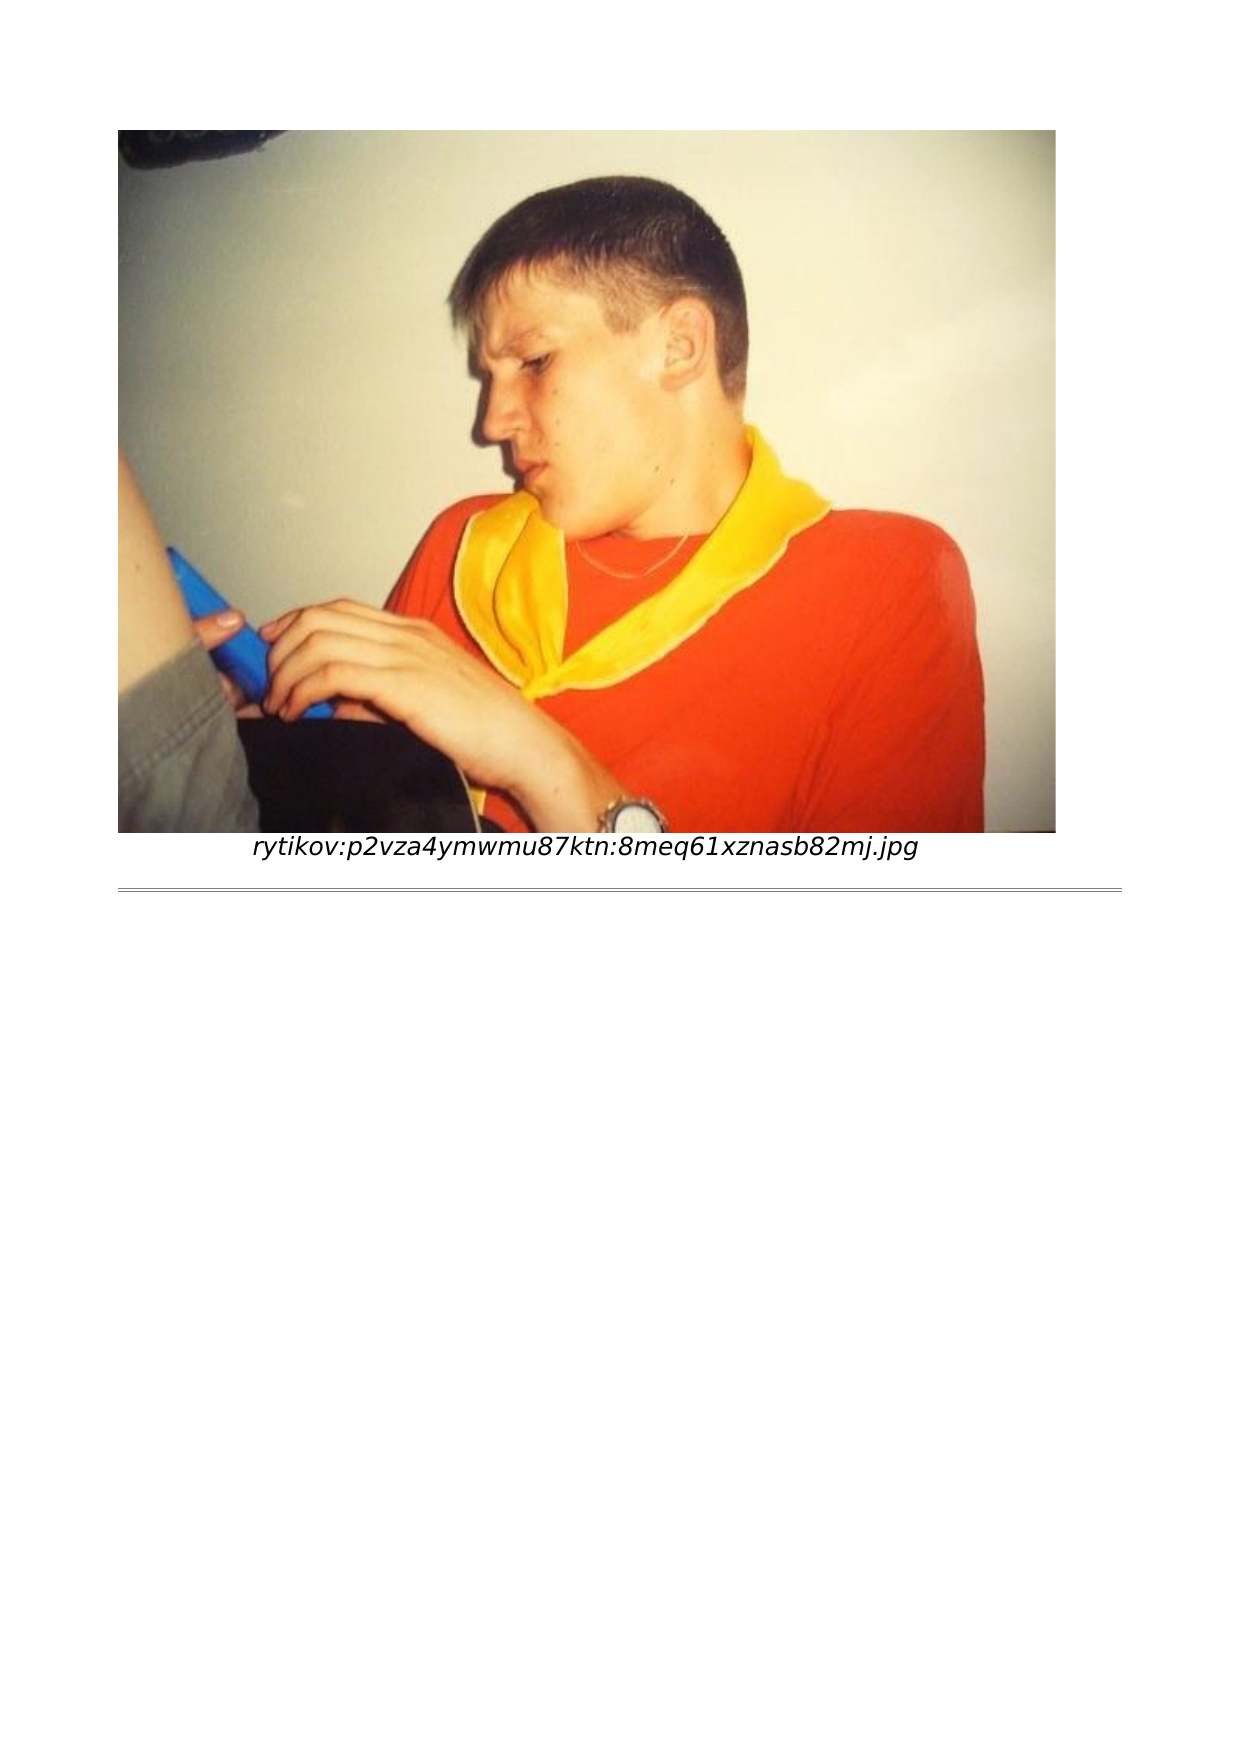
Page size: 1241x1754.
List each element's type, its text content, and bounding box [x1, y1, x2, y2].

picture [118, 130, 1056, 833]
text rytikov:p2vza4ymwmu87ktn:8meq61xznasb82mj.jpg [118, 833, 1056, 861]
